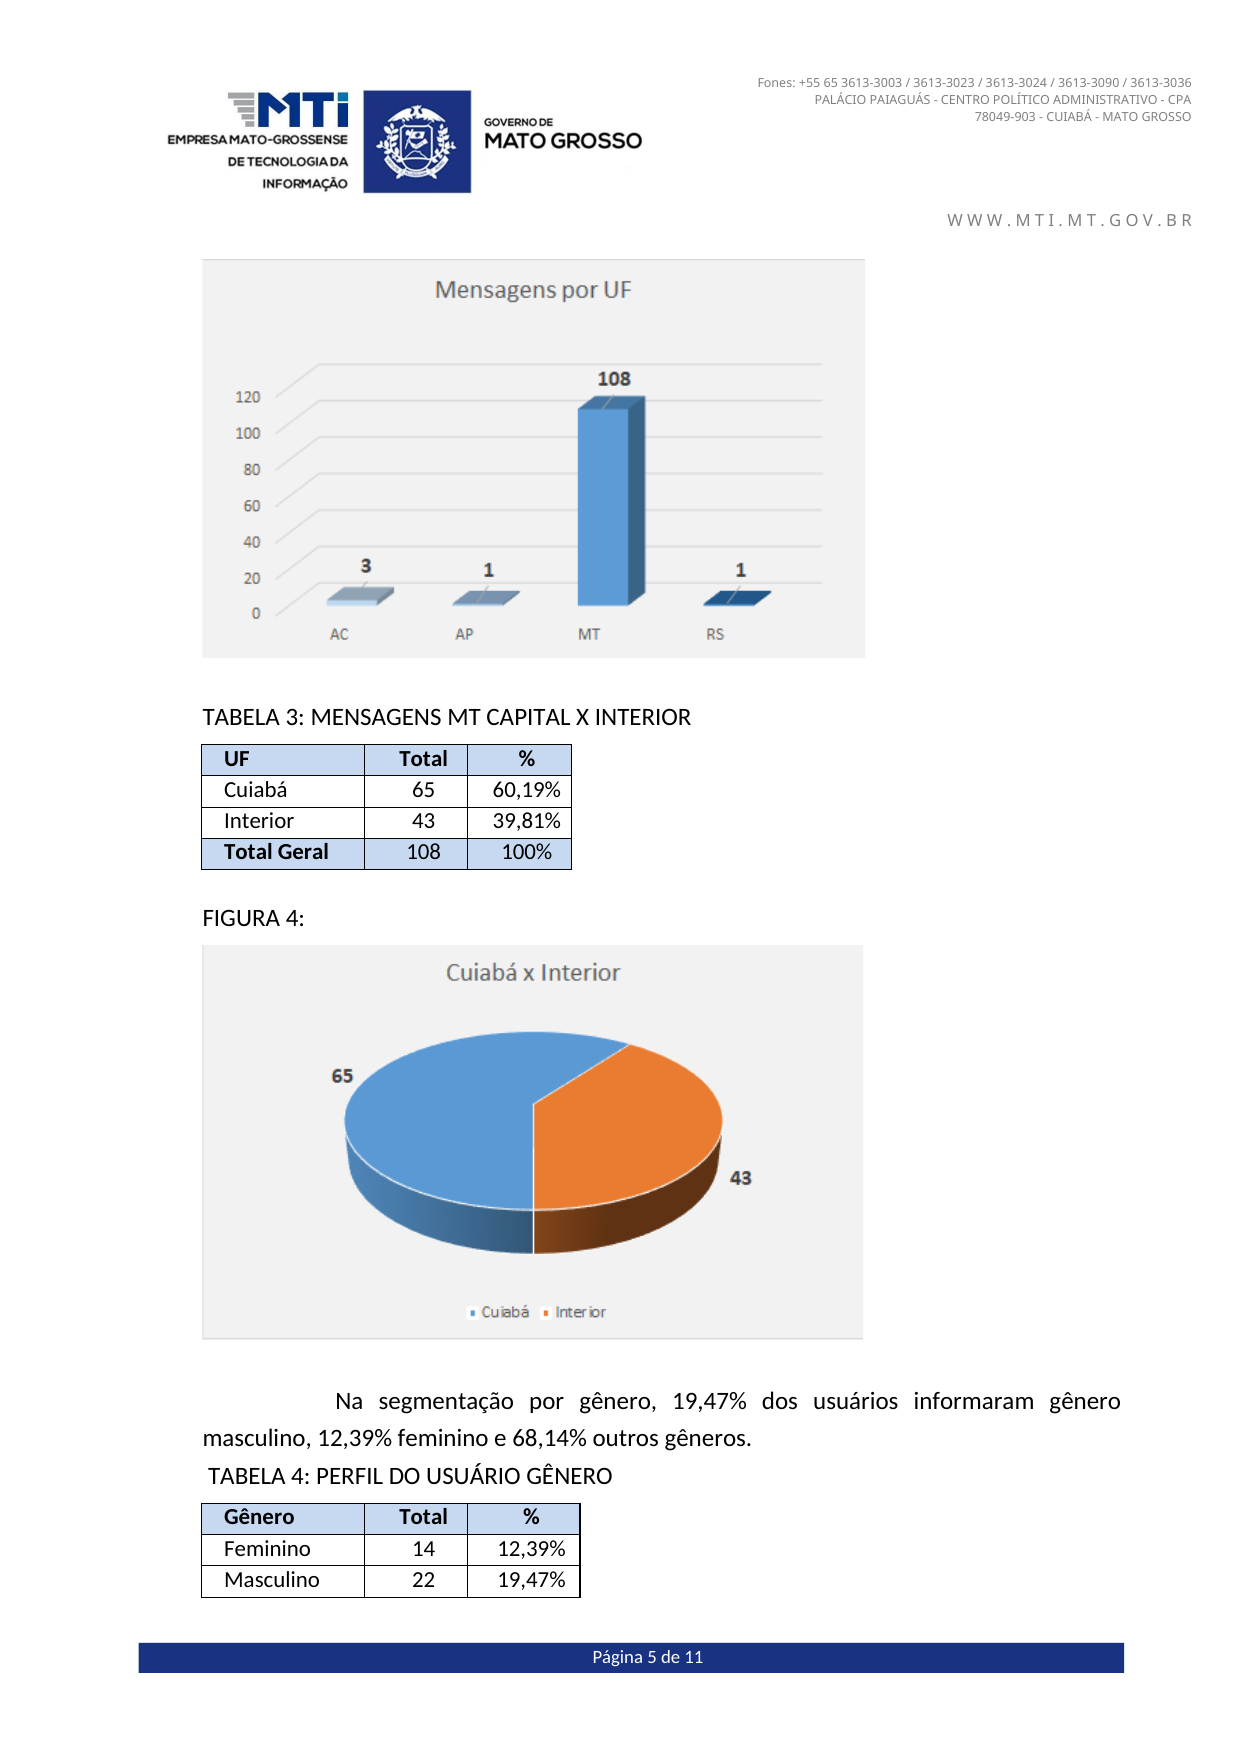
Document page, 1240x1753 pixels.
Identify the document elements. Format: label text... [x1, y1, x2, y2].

table_cell Total Geral [202, 839, 364, 869]
table_cell 65 [365, 776, 467, 807]
table_cell Feminino [202, 1535, 364, 1565]
table_cell Interior [202, 808, 364, 838]
table_cell Masculino [202, 1566, 364, 1597]
table_header Total [365, 745, 467, 775]
picture [166, 73, 645, 209]
picture [138, 1641, 1125, 1673]
table_cell 12,39% [468, 1535, 579, 1565]
text TABELA 4: PERFIL DO USUÁRIO GÊNERO [202, 1465, 1122, 1490]
picture [202, 945, 864, 1341]
table_header Gênero [202, 1504, 364, 1534]
table_cell 14 [365, 1535, 467, 1565]
table_header % [468, 1504, 579, 1534]
table_header % [468, 745, 571, 775]
table_cell 19,47% [468, 1566, 579, 1597]
table_cell 39,81% [468, 808, 571, 838]
table_cell 100% [468, 839, 571, 869]
table_cell 108 [365, 839, 467, 869]
text TABELA 3: MENSAGENS MT CAPITAL X INTERIOR [202, 707, 1122, 732]
picture [202, 259, 865, 658]
text Na segmentação por gênero, 19,47% dos usuários informaram gênero masculino, 12,39% feminino e 68,14% outros gêneros. [202, 1390, 1122, 1453]
table_cell 43 [365, 808, 467, 838]
table_cell 60,19% [468, 776, 571, 807]
table_header Total [365, 1504, 467, 1534]
table_header UF [202, 745, 364, 775]
table_cell Cuiabá [202, 776, 364, 807]
table_cell 22 [365, 1566, 467, 1597]
text FIGURA 4: [202, 908, 1122, 933]
